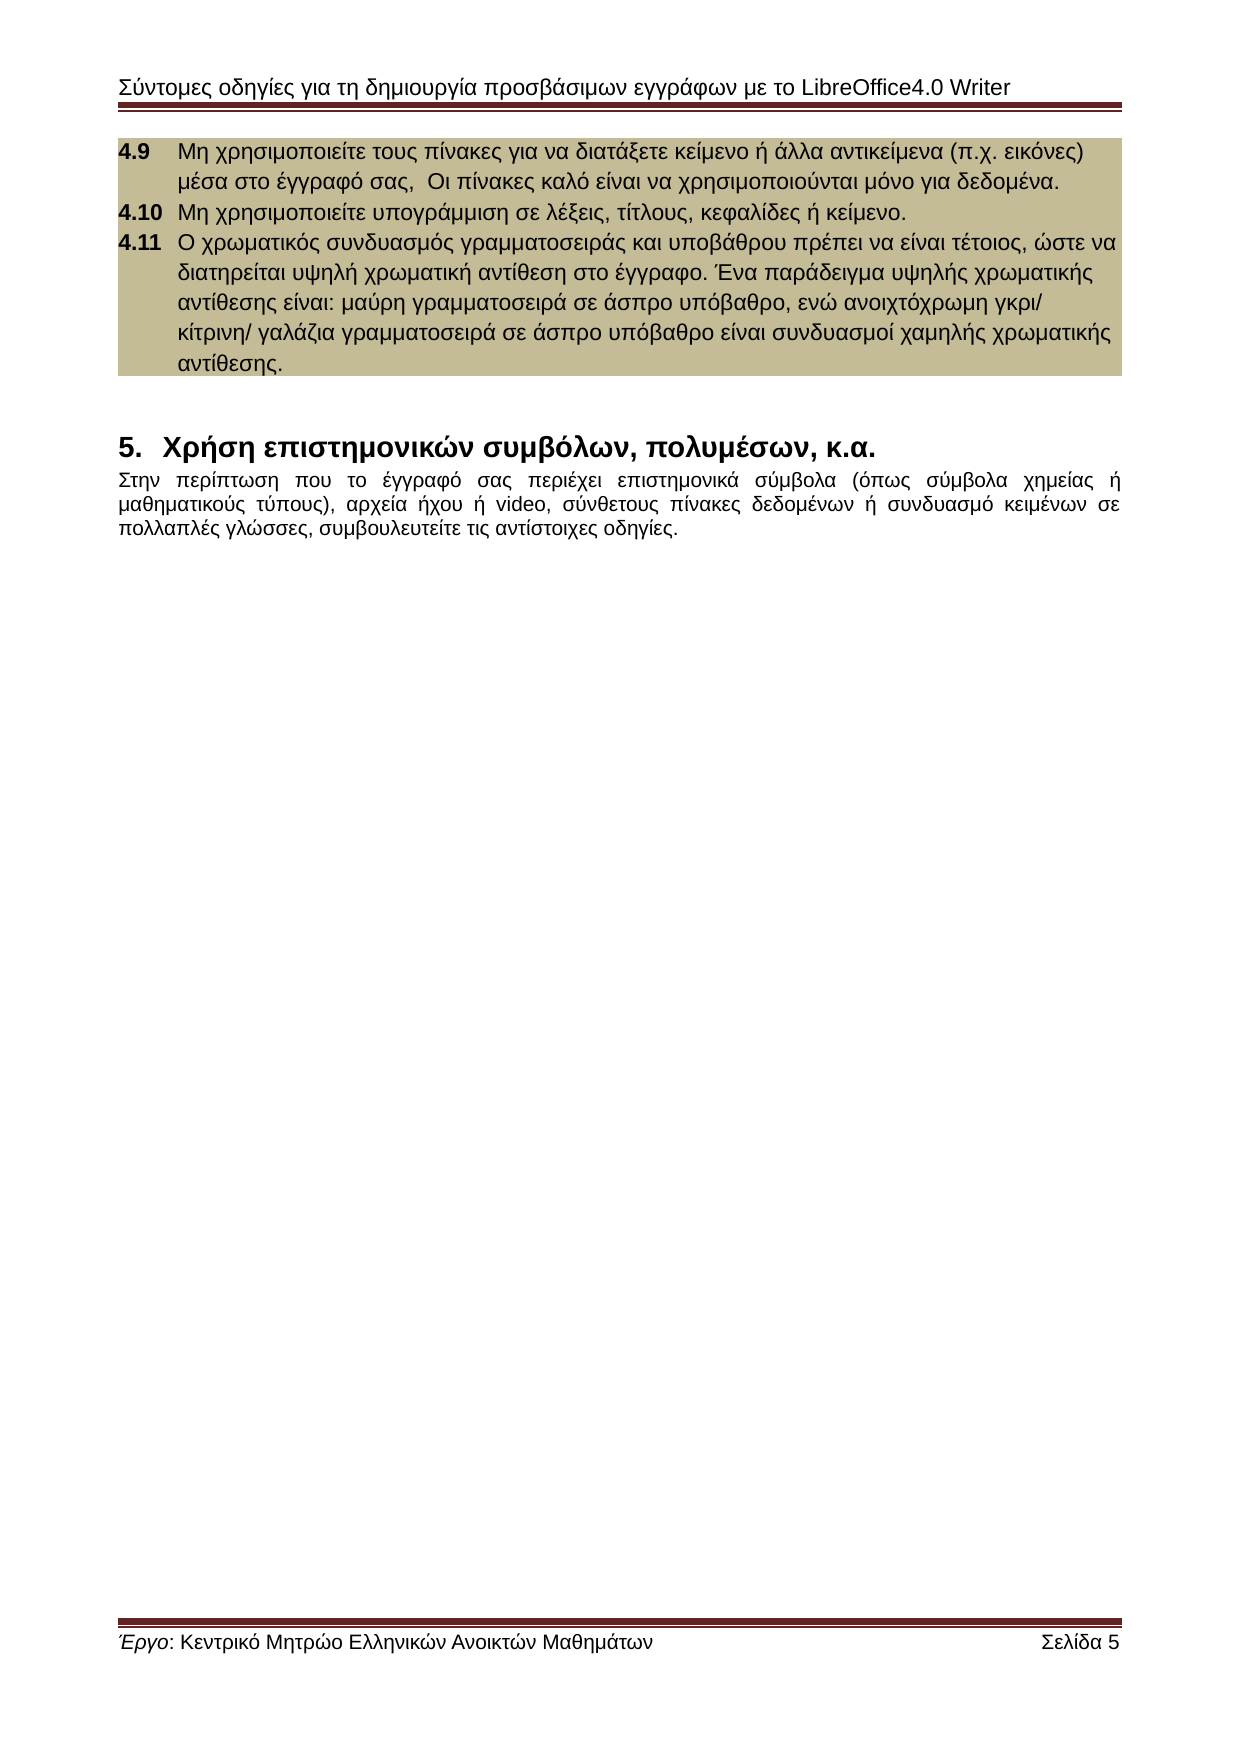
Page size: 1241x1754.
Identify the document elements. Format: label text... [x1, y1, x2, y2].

list Μη χρησιμοποιείτε υπογράμμιση σε λέξεις, τίτλους, κεφαλίδες ή κείμενο. [118, 198, 1122, 225]
subtitle Χρήση επιστημονικών συμβόλων, πολυμέσων, κ.α. [118, 430, 1122, 463]
list Ο χρωματικός συνδυασμός γραμματοσειράς και υποβάθρου πρέπει να είναι τέτοιος, ώστε να διατηρείται υψηλή χρωματική αντίθεση στο έγγραφο. Ένα παράδειγμα υψηλής χρωματικής αντίθεσης είναι: μαύρη γραμματοσειρά σε άσπρο υπόβαθρο, ενώ ανοιχτόχρωμη γκρι/ κίτρινη/ γαλάζια γραμματοσειρά σε άσπρο υπόβαθρο είναι συνδυασμοί χαμηλής χρωματικής αντίθεσης. [118, 229, 1122, 376]
text Στην περίπτωση που το έγγραφό σας περιέχει επιστημονικά σύμβολα (όπως σύμβολα χημείας ή μαθηματικούς τύπους), αρχεία ήχου ή video, σύνθετους πίνακες δεδομένων ή συνδυασμό κειμένων σε πολλαπλές γλώσσες, συμβουλευτείτε τις αντίστοιχες οδηγίες. [118, 468, 1122, 540]
list Μη χρησιμοποιείτε τους πίνακες για να διατάξετε κείμενο ή άλλα αντικείμενα (π.χ. εικόνες) μέσα στο έγγραφό σας, Οι πίνακες καλό είναι να χρησιμοποιούνται μόνο για δεδομένα. [118, 138, 1122, 194]
